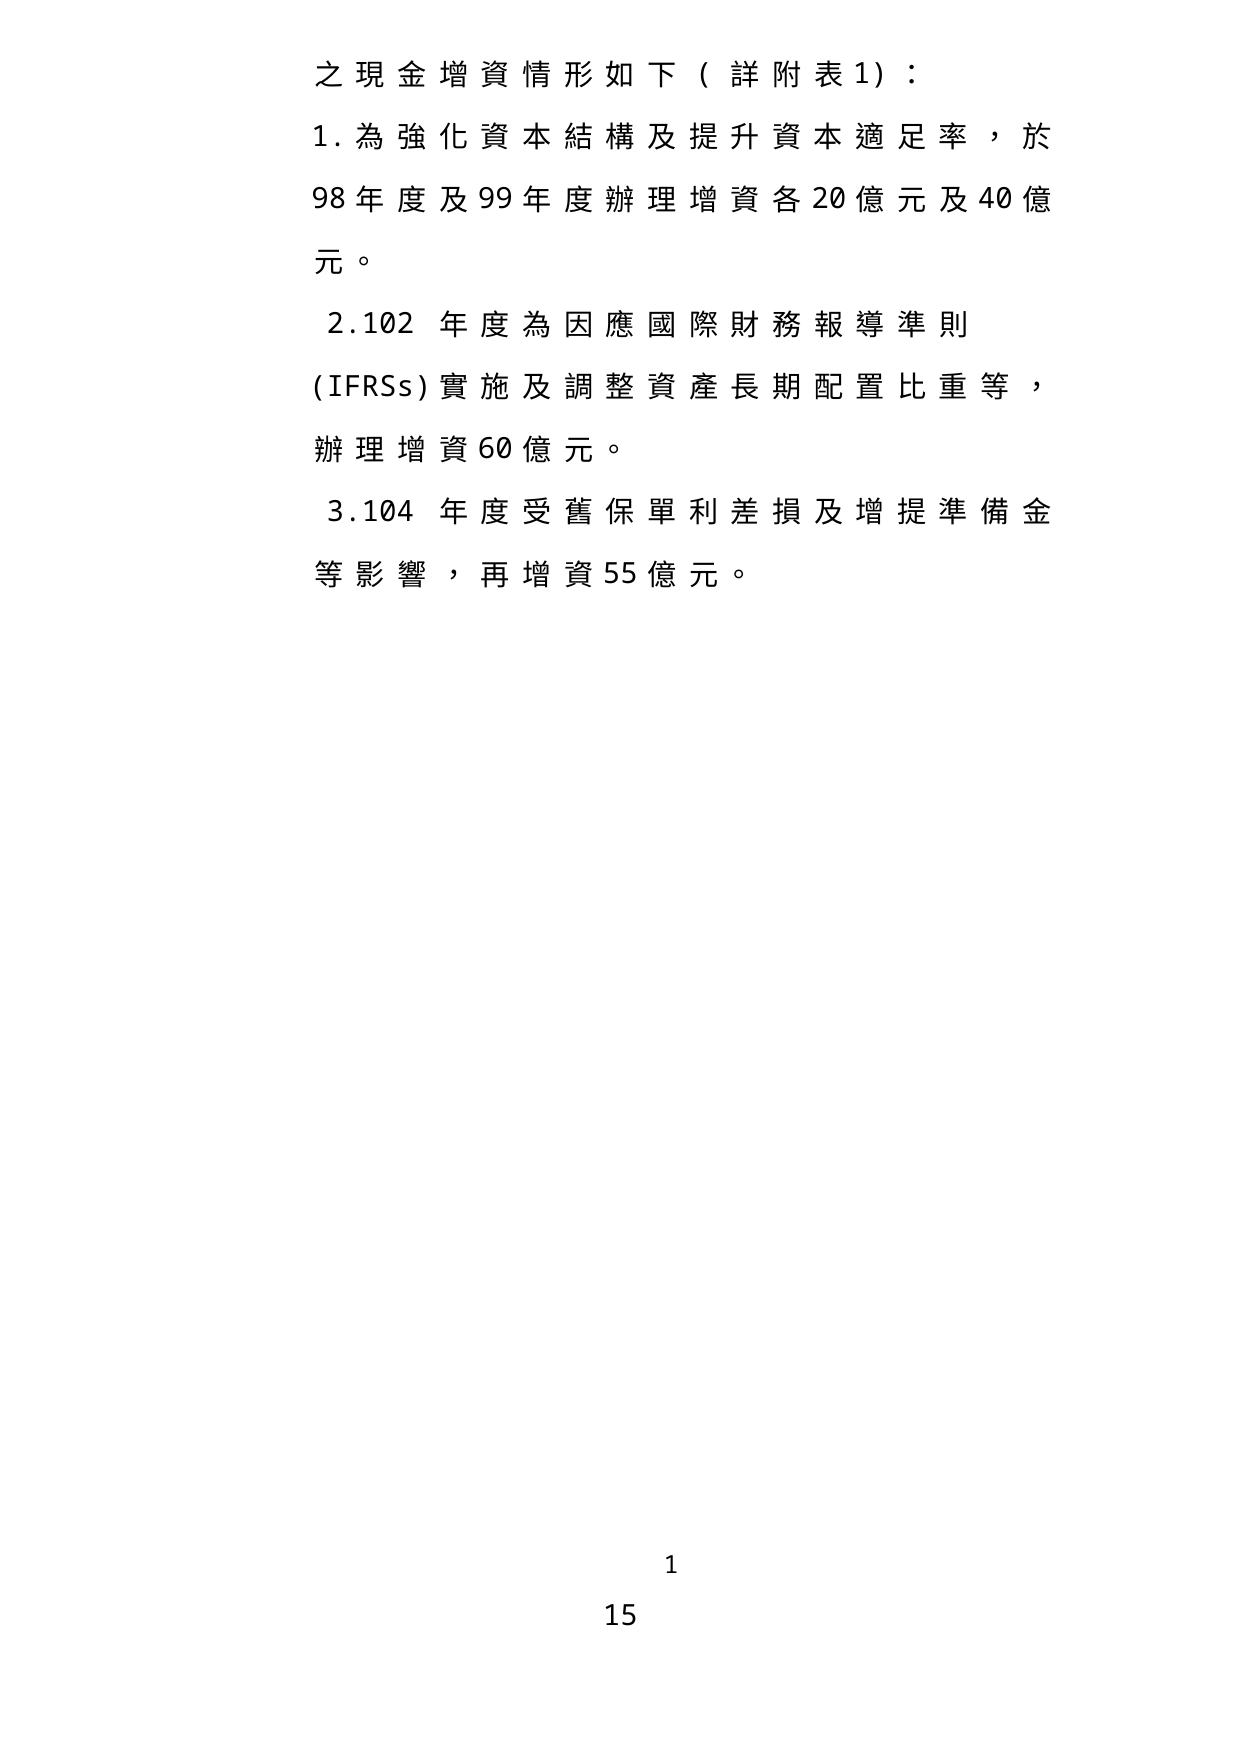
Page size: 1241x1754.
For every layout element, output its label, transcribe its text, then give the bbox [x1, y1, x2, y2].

text 之現金增資情形如下(詳附表1)： [271, 31, 1058, 93]
text 3.104年度受舊保單利差損及增提準備金等影響，再增資55億元。 [271, 468, 1058, 593]
text 2.102年度為因應國際財務報導準則(IFRSs)實施及調整資產長期配置比重等，辦理增資60億元。 [271, 281, 1058, 468]
text 1.為強化資本結構及提升資本適足率，於98年度及99年度辦理增資各20億元及40億元。 [271, 93, 1058, 281]
